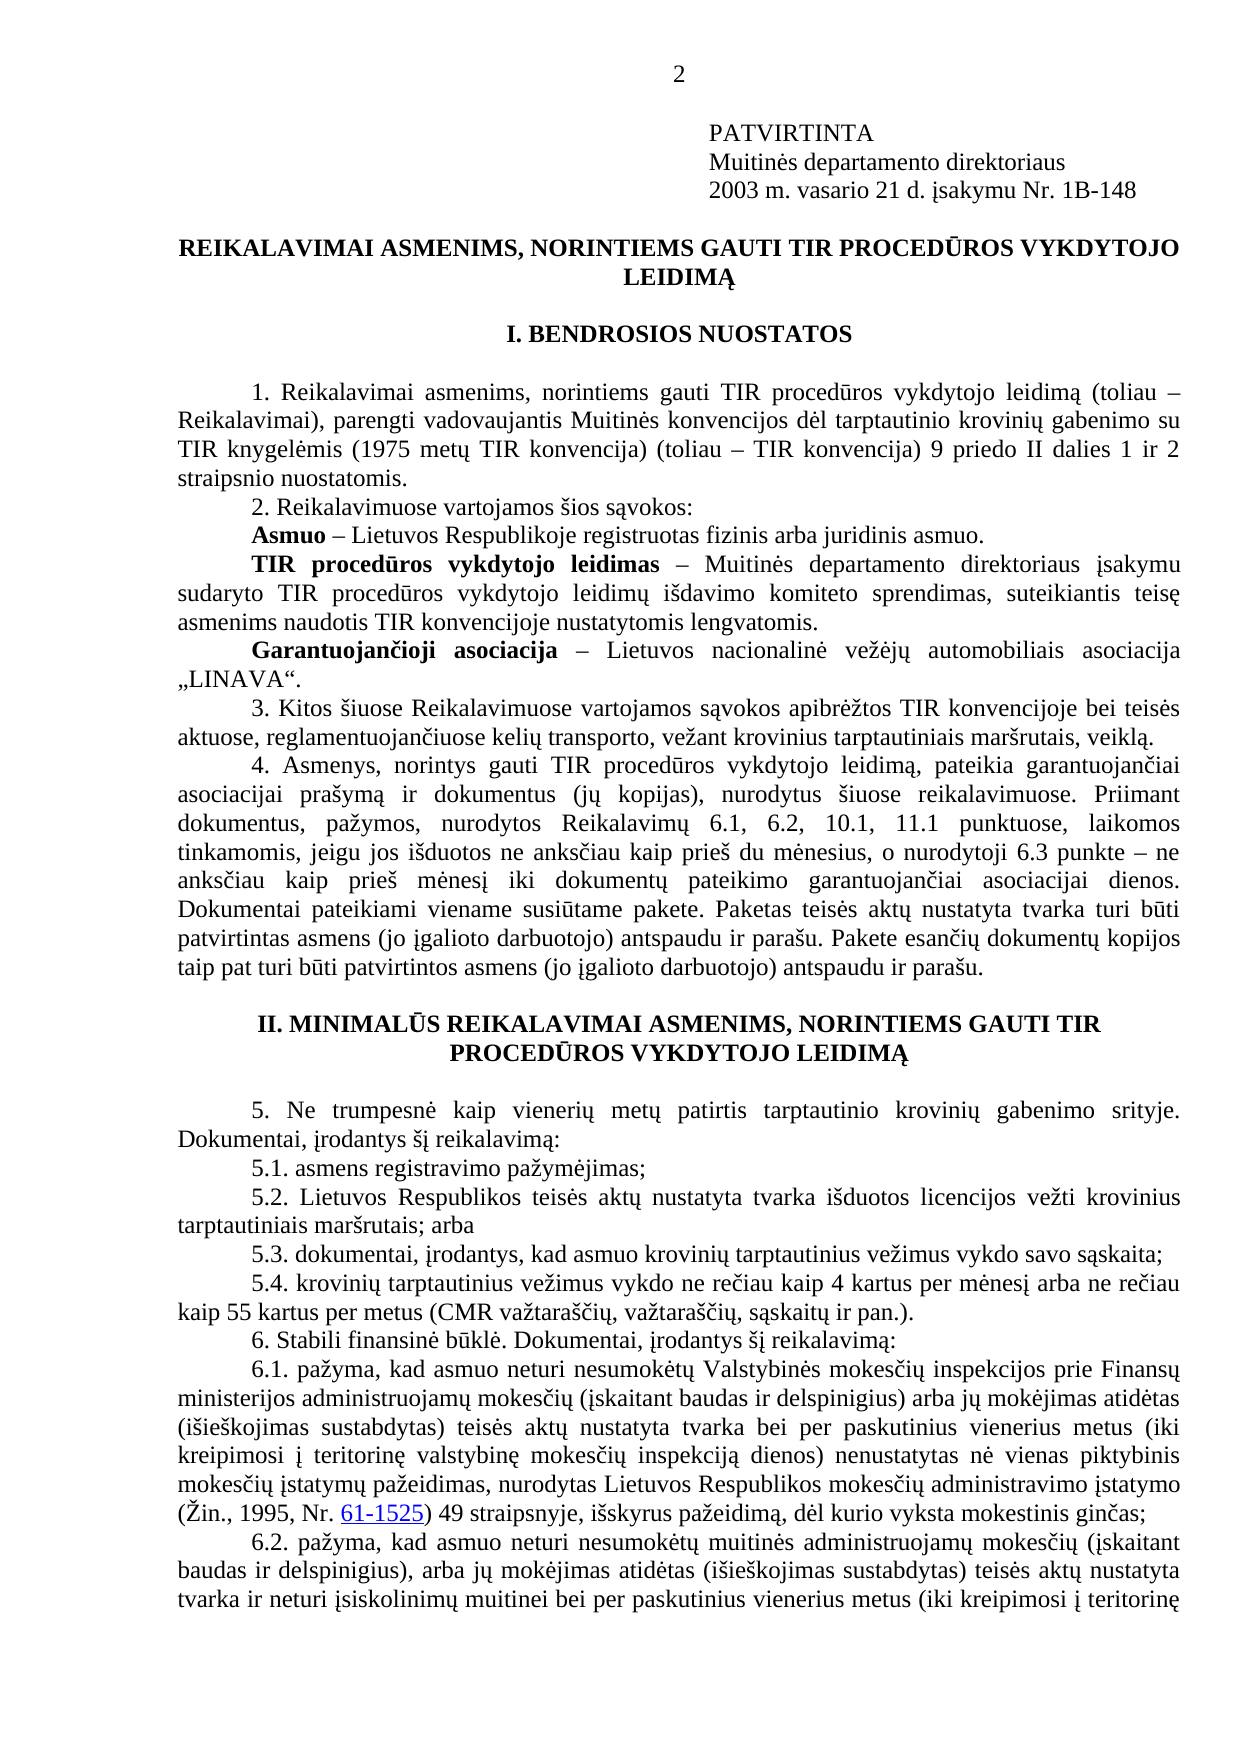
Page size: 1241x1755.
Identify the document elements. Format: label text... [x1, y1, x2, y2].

text 5.4. krovinių tarptautinius vežimus vykdo ne rečiau kaip 4 kartus per mėnesį arba ne rečiau kaip 55 kartus per metus (CMR važtaraščių, važtaraščių, sąskaitų ir pan.). [177, 1268, 1181, 1326]
text 6. Stabili finansinė būklė. Dokumentai, įrodantys šį reikalavimą: [177, 1326, 1181, 1354]
text PATVIRTINTA [709, 118, 1181, 147]
text REIKALAVIMAI ASMENIMS, NORINTIEMS GAUTI TIR PROCEDŪROS VYKDYTOJO LEIDIMĄ [177, 233, 1181, 291]
text 4. Asmenys, norintys gauti TIR procedūros vykdytojo leidimą, pateikia garantuojančiai asociacijai prašymą ir dokumentus (jų kopijas), nurodytus šiuose reikalavimuose. Priimant dokumentus, pažymos, nurodytos Reikalavimų 6.1, 6.2, 10.1, 11.1 punktuose, laikomos tinkamomis, jeigu jos išduotos ne anksčiau kaip prieš du mėnesius, o nurodytoji 6.3 punkte – ne anksčiau kaip prieš mėnesį iki dokumentų pateikimo garantuojančiai asociacijai dienos. Dokumentai pateikiami viename susiūtame pakete. Paketas teisės aktų nustatyta tvarka turi būti patvirtintas asmens (jo įgalioto darbuotojo) antspaudu ir parašu. Pakete esančių dokumentų kopijos taip pat turi būti patvirtintos asmens (jo įgalioto darbuotojo) antspaudu ir parašu. [177, 751, 1181, 981]
text 2. Reikalavimuose vartojamos šios sąvokos: [177, 492, 1181, 521]
text Asmuo – Lietuvos Respublikoje registruotas fizinis arba juridinis asmuo. [177, 521, 1181, 549]
text 5.3. dokumentai, įrodantys, kad asmuo krovinių tarptautinius vežimus vykdo savo sąskaita; [177, 1239, 1181, 1268]
text Garantuojančioji asociacija – Lietuvos nacionalinė vežėjų automobiliais asociacija „LINAVA“. [177, 636, 1181, 693]
text 6.1. pažyma, kad asmuo neturi nesumokėtų Valstybinės mokesčių inspekcijos prie Finansų ministerijos administruojamų mokesčių (įskaitant baudas ir delspinigius) arba jų mokėjimas atidėtas (išieškojimas sustabdytas) teisės aktų nustatyta tvarka bei per paskutinius vienerius metus (iki kreipimosi į teritorinę valstybinę mokesčių inspekciją dienos) nenustatytas nė vienas piktybinis mokesčių įstatymų pažeidimas, nurodytas Lietuvos Respublikos mokesčių administravimo įstatymo (Žin., 1995, Nr. 61-1525) 49 straipsnyje, išskyrus pažeidimą, dėl kurio vyksta mokestinis ginčas; [177, 1354, 1181, 1527]
text 6.2. pažyma, kad asmuo neturi nesumokėtų muitinės administruojamų mokesčių (įskaitant baudas ir delspinigius), arba jų mokėjimas atidėtas (išieškojimas sustabdytas) teisės aktų nustatyta tvarka ir neturi įsiskolinimų muitinei bei per paskutinius vienerius metus (iki kreipimosi į teritorinę [177, 1527, 1181, 1613]
text 5.2. Lietuvos Respublikos teisės aktų nustatyta tvarka išduotos licencijos vežti krovinius tarptautiniais maršrutais; arba [177, 1182, 1181, 1239]
text 3. Kitos šiuose Reikalavimuose vartojamos sąvokos apibrėžtos TIR konvencijoje bei teisės aktuose, reglamentuojančiuose kelių transporto, vežant krovinius tarptautiniais maršrutais, veiklą. [177, 693, 1181, 751]
text 5. Ne trumpesnė kaip vienerių metų patirtis tarptautinio krovinių gabenimo srityje. Dokumentai, įrodantys šį reikalavimą: [177, 1096, 1181, 1153]
text II. MINIMALŪS REIKALAVIMAI ASMENIMS, NORINTIEMS GAUTI TIR PROCEDŪROS VYKDYTOJO LEIDIMĄ [177, 1009, 1181, 1067]
text 2003 m. vasario 21 d. įsakymu Nr. 1B-148 [177, 176, 1181, 204]
text 1. Reikalavimai asmenims, norintiems gauti TIR procedūros vykdytojo leidimą (toliau – Reikalavimai), parengti vadovaujantis Muitinės konvencijos dėl tarptautinio krovinių gabenimo su TIR knygelėmis (1975 metų TIR konvencija) (toliau – TIR konvencija) 9 priedo II dalies 1 ir 2 straipsnio nuostatomis. [177, 377, 1181, 492]
text I. BENDROSIOS NUOSTATOS [177, 319, 1181, 348]
text 5.1. asmens registravimo pažymėjimas; [177, 1153, 1181, 1182]
text TIR procedūros vykdytojo leidimas – Muitinės departamento direktoriaus įsakymu sudaryto TIR procedūros vykdytojo leidimų išdavimo komiteto sprendimas, suteikiantis teisę asmenims naudotis TIR konvencijoje nustatytomis lengvatomis. [177, 549, 1181, 636]
text Muitinės departamento direktoriaus [177, 147, 1181, 176]
